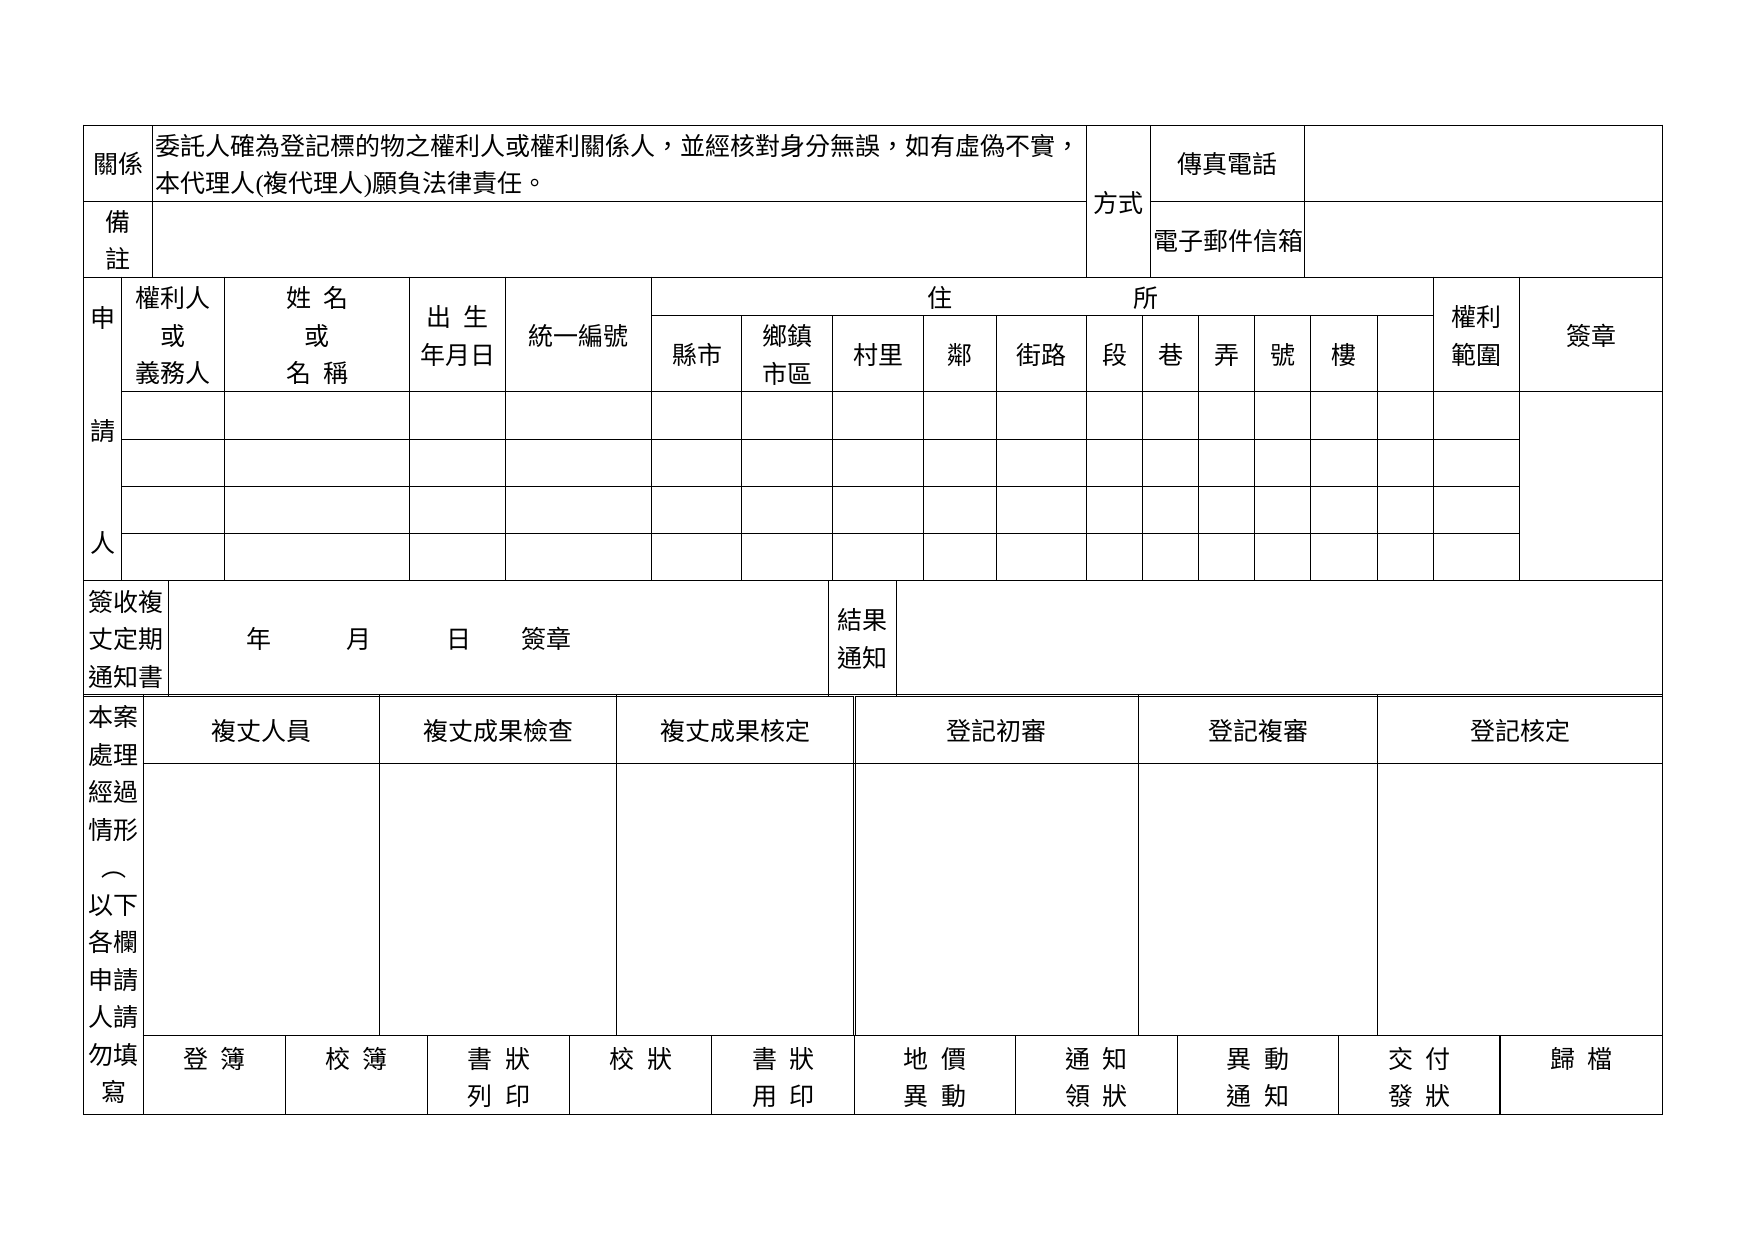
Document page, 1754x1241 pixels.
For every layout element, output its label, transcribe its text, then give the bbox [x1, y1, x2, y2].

table_cell 書 狀 列 印 [428, 1036, 569, 1113]
table_cell [897, 581, 1662, 694]
table_cell 鄉鎮 市區 [742, 316, 832, 391]
table_cell [1434, 392, 1519, 438]
table_cell [1378, 440, 1433, 486]
table_cell [225, 392, 409, 438]
table_cell 號 [1255, 316, 1310, 391]
table_cell 地 價 異 動 [855, 1036, 1015, 1113]
table_cell 權利人 或 義務人 [122, 278, 224, 391]
table_cell [410, 392, 505, 438]
table_cell [997, 440, 1086, 486]
table_cell [1199, 534, 1254, 580]
table_cell [833, 534, 923, 580]
table_cell [1087, 440, 1142, 486]
table_cell [506, 440, 651, 486]
table_cell 關係 [84, 126, 152, 201]
table_cell [1143, 392, 1198, 438]
table_cell [225, 440, 409, 486]
table_cell [506, 534, 651, 580]
table_cell 申 請 人 [84, 278, 121, 580]
table_cell [225, 534, 409, 580]
table_cell 樓 [1311, 316, 1377, 391]
table_cell [833, 440, 923, 486]
table_cell [997, 392, 1086, 438]
table_cell [997, 487, 1086, 533]
table_cell 複丈成果核定 [617, 697, 853, 762]
table_cell [924, 534, 996, 580]
table_cell 登記核定 [1378, 697, 1662, 762]
table_cell [410, 487, 505, 533]
table_cell 結果通知 [829, 581, 896, 694]
table_cell [652, 534, 741, 580]
table_cell [1139, 764, 1377, 1035]
table_cell 委託人確為登記標的物之權利人或權利關係人，並經核對身分無誤，如有虛偽不實，本代理人(複代理人)願負法律責任。 [153, 126, 1086, 201]
table_cell [652, 487, 741, 533]
table_cell [506, 392, 651, 438]
table_cell [1305, 126, 1662, 201]
table_cell [924, 440, 996, 486]
table_cell [1087, 487, 1142, 533]
table_cell [742, 392, 832, 438]
table_cell 電子郵件信箱 [1151, 202, 1304, 277]
table_cell 通 知 領 狀 [1016, 1036, 1177, 1113]
table_cell 弄 [1199, 316, 1254, 391]
table_cell [742, 440, 832, 486]
table_cell [1087, 392, 1142, 438]
table_cell [1311, 534, 1377, 580]
table_cell [742, 534, 832, 580]
table_cell [225, 487, 409, 533]
table_cell 段 [1087, 316, 1142, 391]
table_cell [380, 764, 616, 1035]
table_cell 年 月 日 簽章 [169, 581, 828, 694]
table_cell 書 狀 用 印 [712, 1036, 854, 1113]
table_cell 傳真電話 [1151, 126, 1304, 201]
table_cell 村里 [833, 316, 923, 391]
table_cell 簽收複丈定期通知書 [84, 581, 168, 694]
table_cell [1434, 534, 1519, 580]
table_cell [652, 440, 741, 486]
table_cell [1311, 440, 1377, 486]
table_cell [1305, 202, 1662, 277]
table_cell [1378, 316, 1433, 391]
table_cell [1378, 487, 1433, 533]
table_cell [1255, 440, 1310, 486]
table_cell 備 註 [84, 202, 152, 277]
table_cell [856, 764, 1138, 1035]
table_cell 登記初審 [856, 697, 1138, 762]
table_cell 交 付 發 狀 [1339, 1036, 1499, 1113]
table_cell 登記複審 [1139, 697, 1377, 762]
table_cell 異 動 通 知 [1178, 1036, 1338, 1113]
table_cell 權利 範圍 [1434, 278, 1519, 391]
table_cell [1199, 487, 1254, 533]
table_cell [122, 392, 224, 438]
table_cell [153, 202, 1086, 277]
table_cell [410, 440, 505, 486]
table_cell [1143, 534, 1198, 580]
table_cell [122, 440, 224, 486]
table_cell 鄰 [924, 316, 996, 391]
table_cell [1255, 487, 1310, 533]
table_cell 簽章 [1520, 278, 1662, 391]
table_cell [1434, 440, 1519, 486]
table_cell [1378, 392, 1433, 438]
table_cell [1087, 534, 1142, 580]
table_cell [617, 764, 853, 1035]
table_cell [1199, 440, 1254, 486]
table_cell [997, 534, 1086, 580]
table_cell [410, 534, 505, 580]
table_cell 姓 名 或 名 稱 [225, 278, 409, 391]
table_cell [1378, 764, 1662, 1035]
table_cell [1143, 487, 1198, 533]
table_cell [1311, 392, 1377, 438]
table_cell [652, 392, 741, 438]
table_cell [1255, 392, 1310, 438]
table_cell 出 生 年月日 [410, 278, 505, 391]
table_cell 縣市 [652, 316, 741, 391]
table_cell [1378, 534, 1433, 580]
table_cell [833, 392, 923, 438]
table_cell [833, 487, 923, 533]
table_cell [122, 534, 224, 580]
table_cell 登 簿 [144, 1036, 285, 1113]
table_cell 複丈成果檢查 [380, 697, 616, 762]
table_cell 街路 [997, 316, 1086, 391]
table_cell 住 所 [652, 278, 1433, 315]
table_cell [742, 487, 832, 533]
table_cell 歸 檔 [1501, 1036, 1662, 1113]
table_cell [924, 392, 996, 438]
table_cell 校 簿 [286, 1036, 427, 1113]
table_cell [924, 487, 996, 533]
table_cell [1199, 392, 1254, 438]
table_cell 巷 [1143, 316, 1198, 391]
table_cell [1143, 440, 1198, 486]
table_cell 校 狀 [570, 1036, 711, 1113]
table_cell 方式 [1087, 126, 1150, 277]
table_cell [144, 764, 379, 1035]
table_cell [1255, 534, 1310, 580]
table_cell [122, 487, 224, 533]
table_cell 複丈人員 [144, 697, 379, 762]
table_cell [1311, 487, 1377, 533]
table_cell 本案處理經過情形︵ 以下各欄 申請人請勿填寫 [84, 697, 143, 1113]
table_cell [1434, 487, 1519, 533]
table_cell [506, 487, 651, 533]
table_cell 統一編號 [506, 278, 651, 391]
table_cell [1520, 392, 1662, 580]
